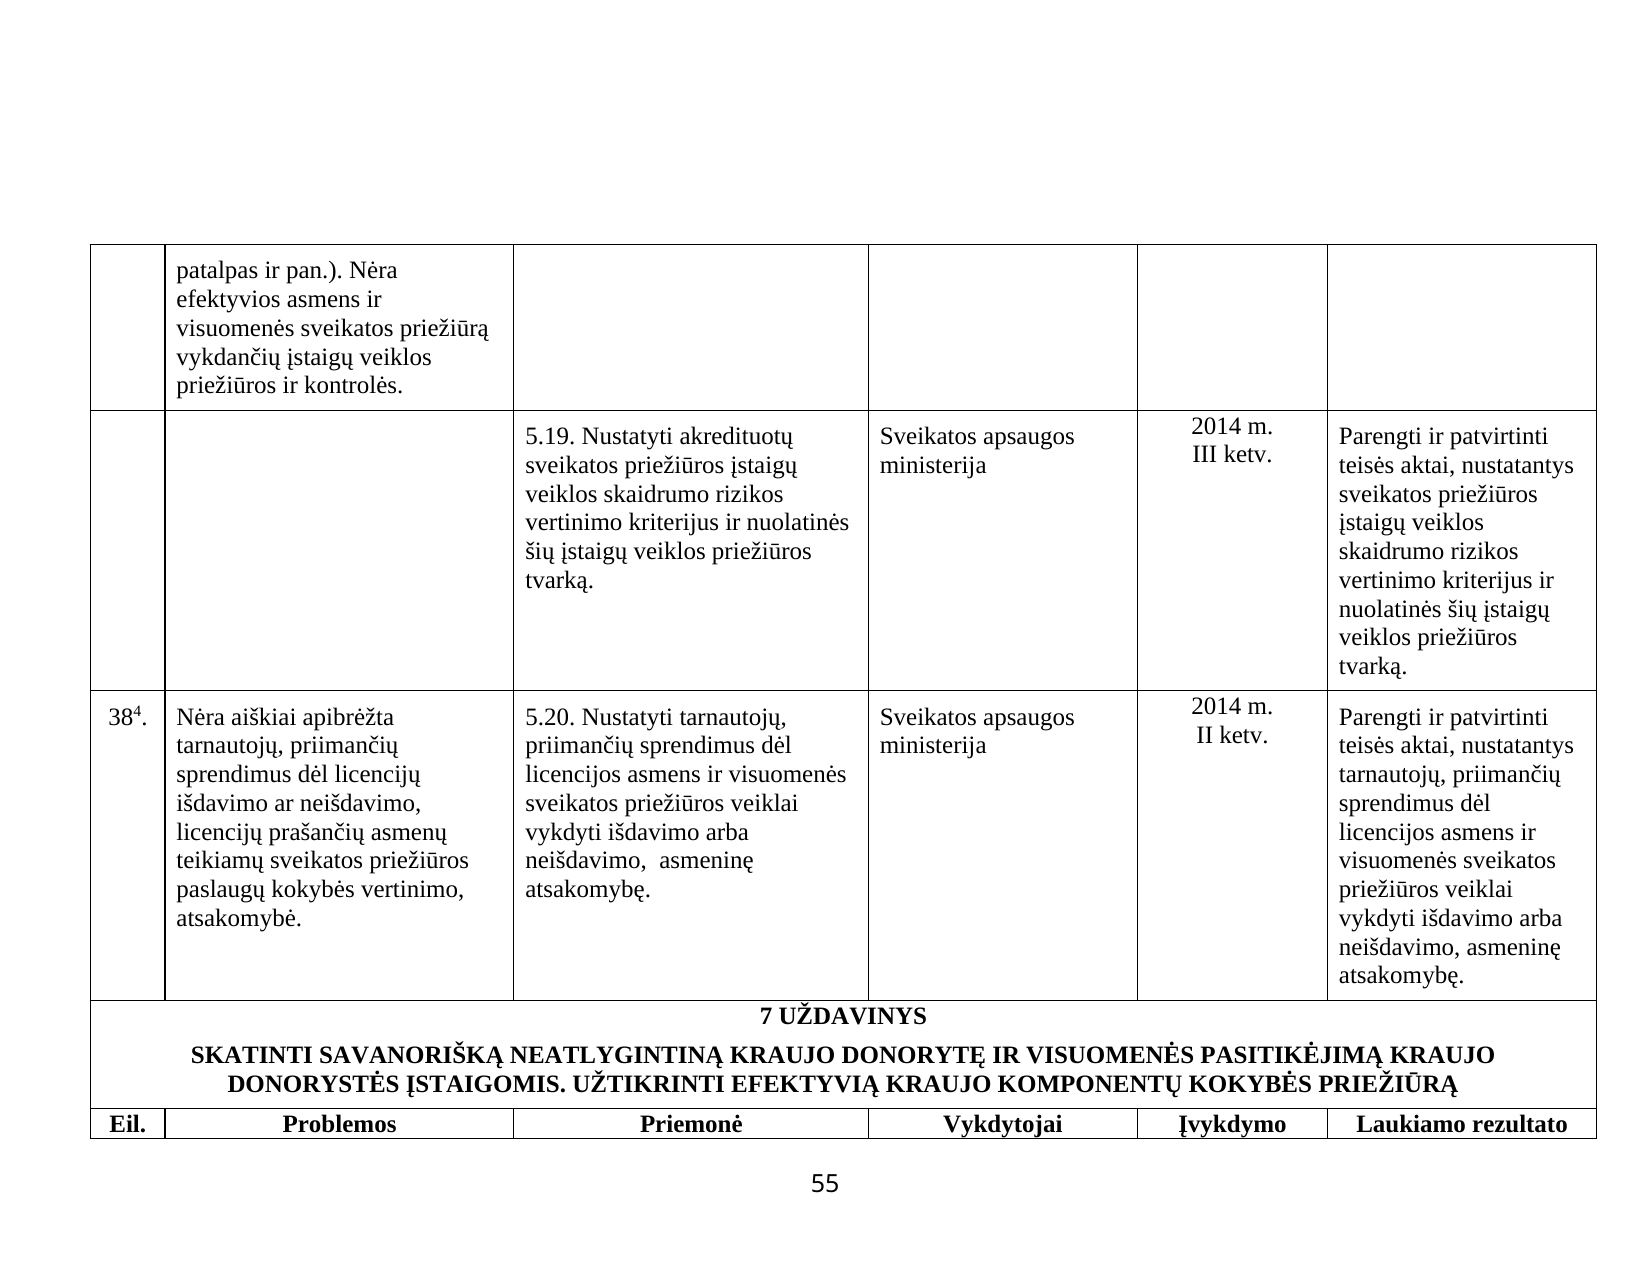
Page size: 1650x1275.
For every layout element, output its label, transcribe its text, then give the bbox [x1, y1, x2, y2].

table_cell [1138, 245, 1327, 410]
table_cell Problemos [166, 1109, 513, 1138]
table_cell Sveikatos apsaugos ministerija [869, 691, 1137, 1000]
table_cell [514, 245, 868, 410]
table_cell 384. [91, 691, 164, 1000]
table_cell Nėra aiškiai apibrėžta tarnautojų, priimančių sprendimus dėl licencijų išdavimo ar neišdavimo, licencijų prašančių asmenų teikiamų sveikatos priežiūros paslaugų kokybės vertinimo, atsakomybė. [166, 691, 513, 1000]
table_cell Priemonė [514, 1109, 868, 1138]
table_cell Sveikatos apsaugos ministerija [869, 411, 1137, 690]
table_cell 7 UŽDAVINYS SKATINTI SAVANORIŠKĄ NEATLYGINTINĄ KRAUJO DONORYTĘ IR VISUOMENĖS PASITIKĖJIMĄ KRAUJO DONORYSTĖS ĮSTAIGOMIS. UŽTIKRINTI EFEKTYVIĄ KRAUJO KOMPONENTŲ KOKYBĖS PRIEŽIŪRĄ [91, 1001, 1596, 1108]
table_cell [91, 245, 164, 410]
table_cell Parengti ir patvirtinti teisės aktai, nustatantys sveikatos priežiūros įstaigų veiklos skaidrumo rizikos vertinimo kriterijus ir nuolatinės šių įstaigų veiklos priežiūros tvarką. [1328, 411, 1596, 690]
table_cell 2014 m. III ketv. [1138, 411, 1327, 690]
table_cell patalpas ir pan.). Nėra efektyvios asmens ir visuomenės sveikatos priežiūrą vykdančių įstaigų veiklos priežiūros ir kontrolės. [166, 245, 513, 410]
table_cell [91, 411, 164, 690]
table_cell 5.19. Nustatyti akredituotų sveikatos priežiūros įstaigų veiklos skaidrumo rizikos vertinimo kriterijus ir nuolatinės šių įstaigų veiklos priežiūros tvarką. [514, 411, 868, 690]
table_cell 2014 m. II ketv. [1138, 691, 1327, 1000]
table_cell Laukiamo rezultato [1328, 1109, 1596, 1138]
table_cell [869, 245, 1137, 410]
table_cell Įvykdymo [1138, 1109, 1327, 1138]
table_cell 5.20. Nustatyti tarnautojų, priimančių sprendimus dėl licencijos asmens ir visuomenės sveikatos priežiūros veiklai vykdyti išdavimo arba neišdavimo, asmeninę atsakomybę. [514, 691, 868, 1000]
table_cell Eil. [91, 1109, 164, 1138]
table_cell [1328, 245, 1596, 410]
table_cell Vykdytojai [869, 1109, 1137, 1138]
table_cell [166, 411, 513, 690]
table_cell Parengti ir patvirtinti teisės aktai, nustatantys tarnautojų, priimančių sprendimus dėl licencijos asmens ir visuomenės sveikatos priežiūros veiklai vykdyti išdavimo arba neišdavimo, asmeninę atsakomybę. [1328, 691, 1596, 1000]
